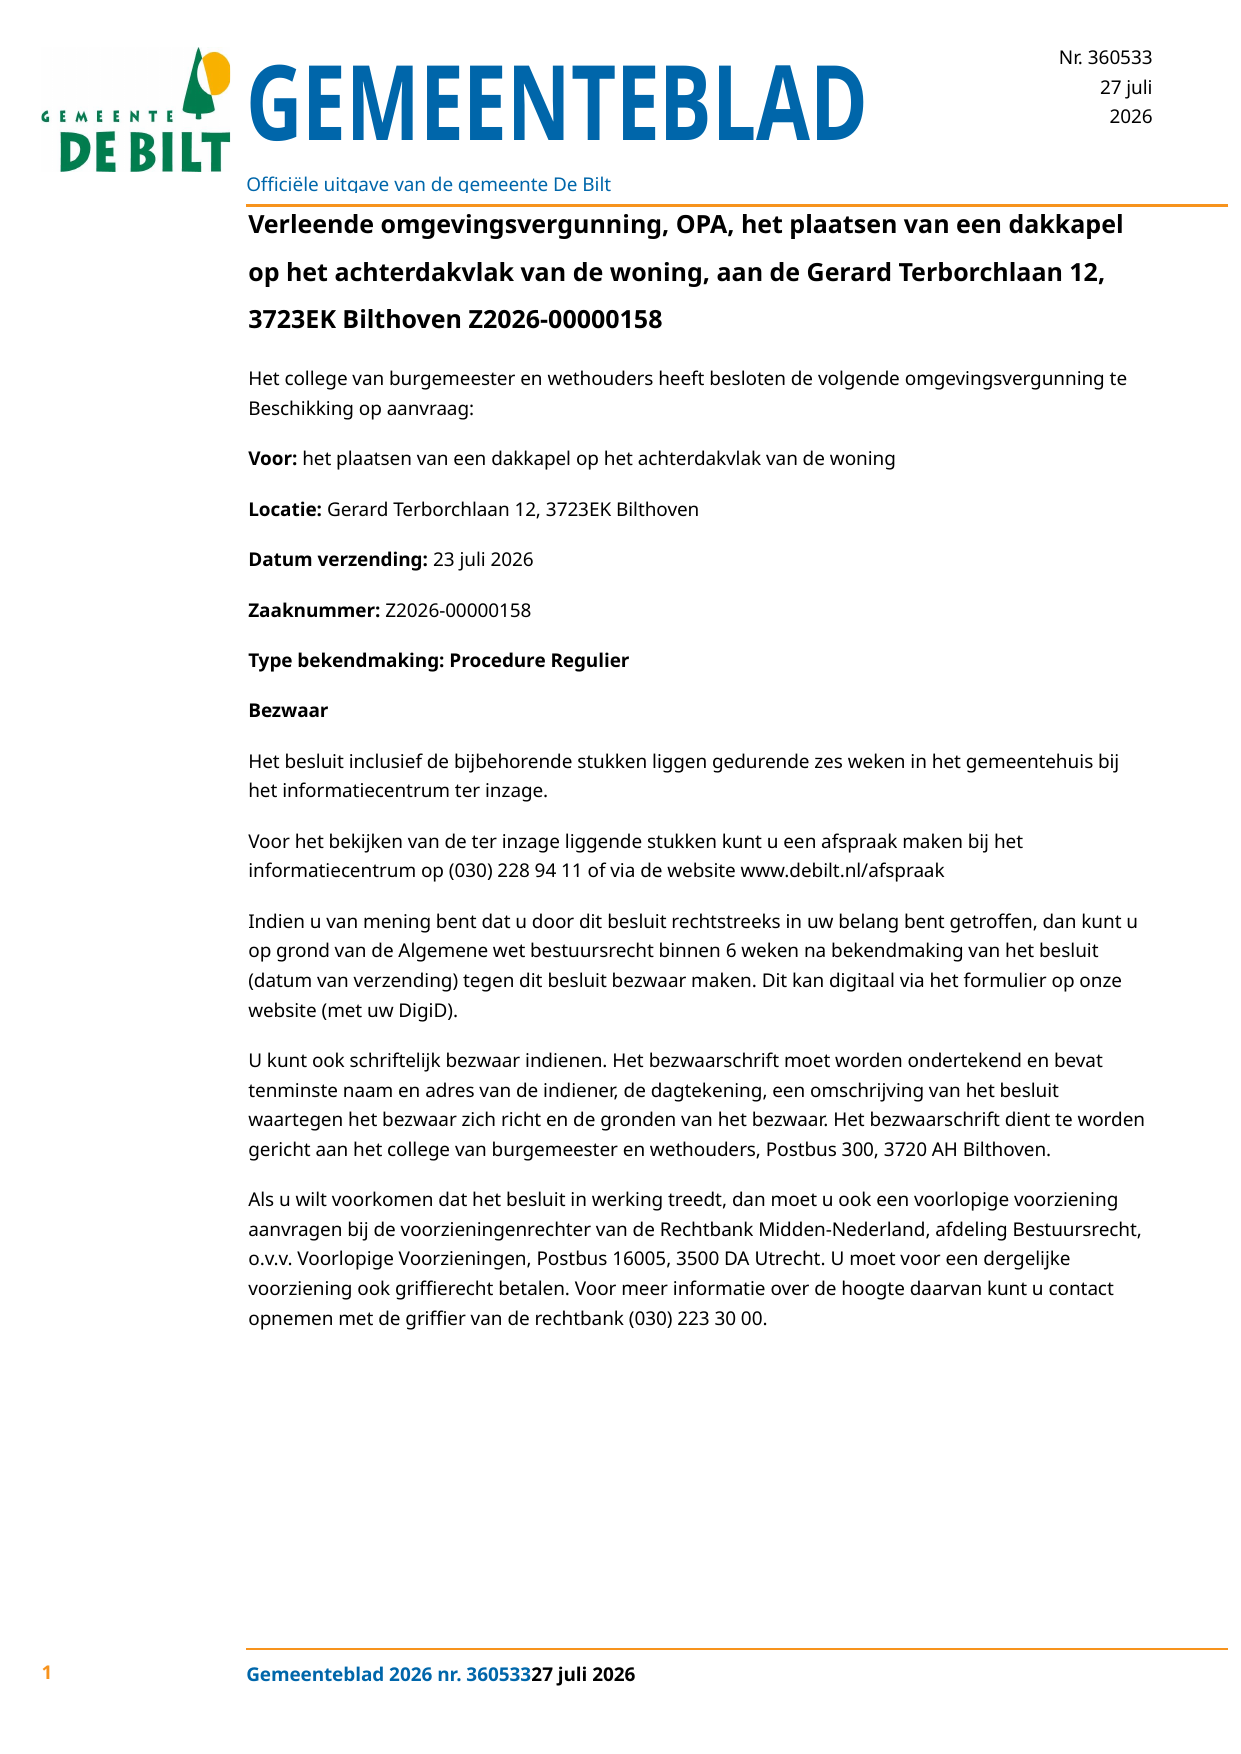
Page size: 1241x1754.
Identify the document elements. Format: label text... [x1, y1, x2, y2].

text Bezwaar [248, 698, 1152, 723]
text Type bekendmaking: Procedure Regulier [248, 647, 1152, 673]
text Locatie: Gerard Terborchlaan 12, 3723EK Bilthoven [248, 496, 1152, 522]
text Zaaknummer: Z2026-00000158 [248, 597, 1152, 622]
text Verleende omgevingsvergunning, OPA, het plaatsen van een dakkapel op het achterdakvlak van de woning, aan de Gerard Terborchlaan 12, 3723EK Bilthoven Z2026-00000158 [248, 207, 1152, 336]
text Voor: het plaatsen van een dakkapel op het achterdakvlak van de woning [248, 446, 1152, 471]
text Het besluit inclusief de bijbehorende stukken liggen gedurende zes weken in het gemeentehuis bij het informatiecentrum ter inzage. [248, 748, 1152, 803]
text Het college van burgemeester en wethouders heeft besloten de volgende omgevingsvergunning te Beschikking op aanvraag: [248, 366, 1152, 421]
text U kunt ook schriftelijk bezwaar indienen. Het bezwaarschrift moet worden ondertekend en bevat tenminste naam en adres van de indiener, de dagtekening, een omschrijving van het besluit waartegen het bezwaar zich richt en de gronden van het bezwaar. Het bezwaarschrift dient te worden gericht aan het college van burgemeester en wethouders, Postbus 300, 3720 AH Bilthoven. [248, 1047, 1152, 1162]
text Voor het bekijken van de ter inzage liggende stukken kunt u een afspraak maken bij het informatiecentrum op (030) 228 94 11 of via de website www.debilt.nl/afspraak [248, 828, 1152, 883]
text Datum verzending: 23 juli 2026 [248, 546, 1152, 572]
picture [41, 47, 231, 172]
text Als u wilt voorkomen dat het besluit in werking treedt, dan moet u ook een voorlopige voorziening aanvragen bij de voorzieningenrechter van de Rechtbank Midden-Nederland, afdeling Bestuursrecht, o.v.v. Voorlopige Voorzieningen, Postbus 16005, 3500 DA Utrecht. U moet voor een dergelijke voorziening ook griffierecht betalen. Voor meer informatie over de hoogte daarvan kunt u contact opnemen met de griffier van de rechtbank (030) 223 30 00. [248, 1186, 1152, 1330]
text Indien u van mening bent dat u door dit besluit rechtstreeks in uw belang bent getroffen, dan kunt u op grond van de Algemene wet bestuursrecht binnen 6 weken na bekendmaking van het besluit (datum van verzending) tegen dit besluit bezwaar maken. Dit kan digitaal via het formulier op onze website (met uw DigiD). [248, 908, 1152, 1022]
